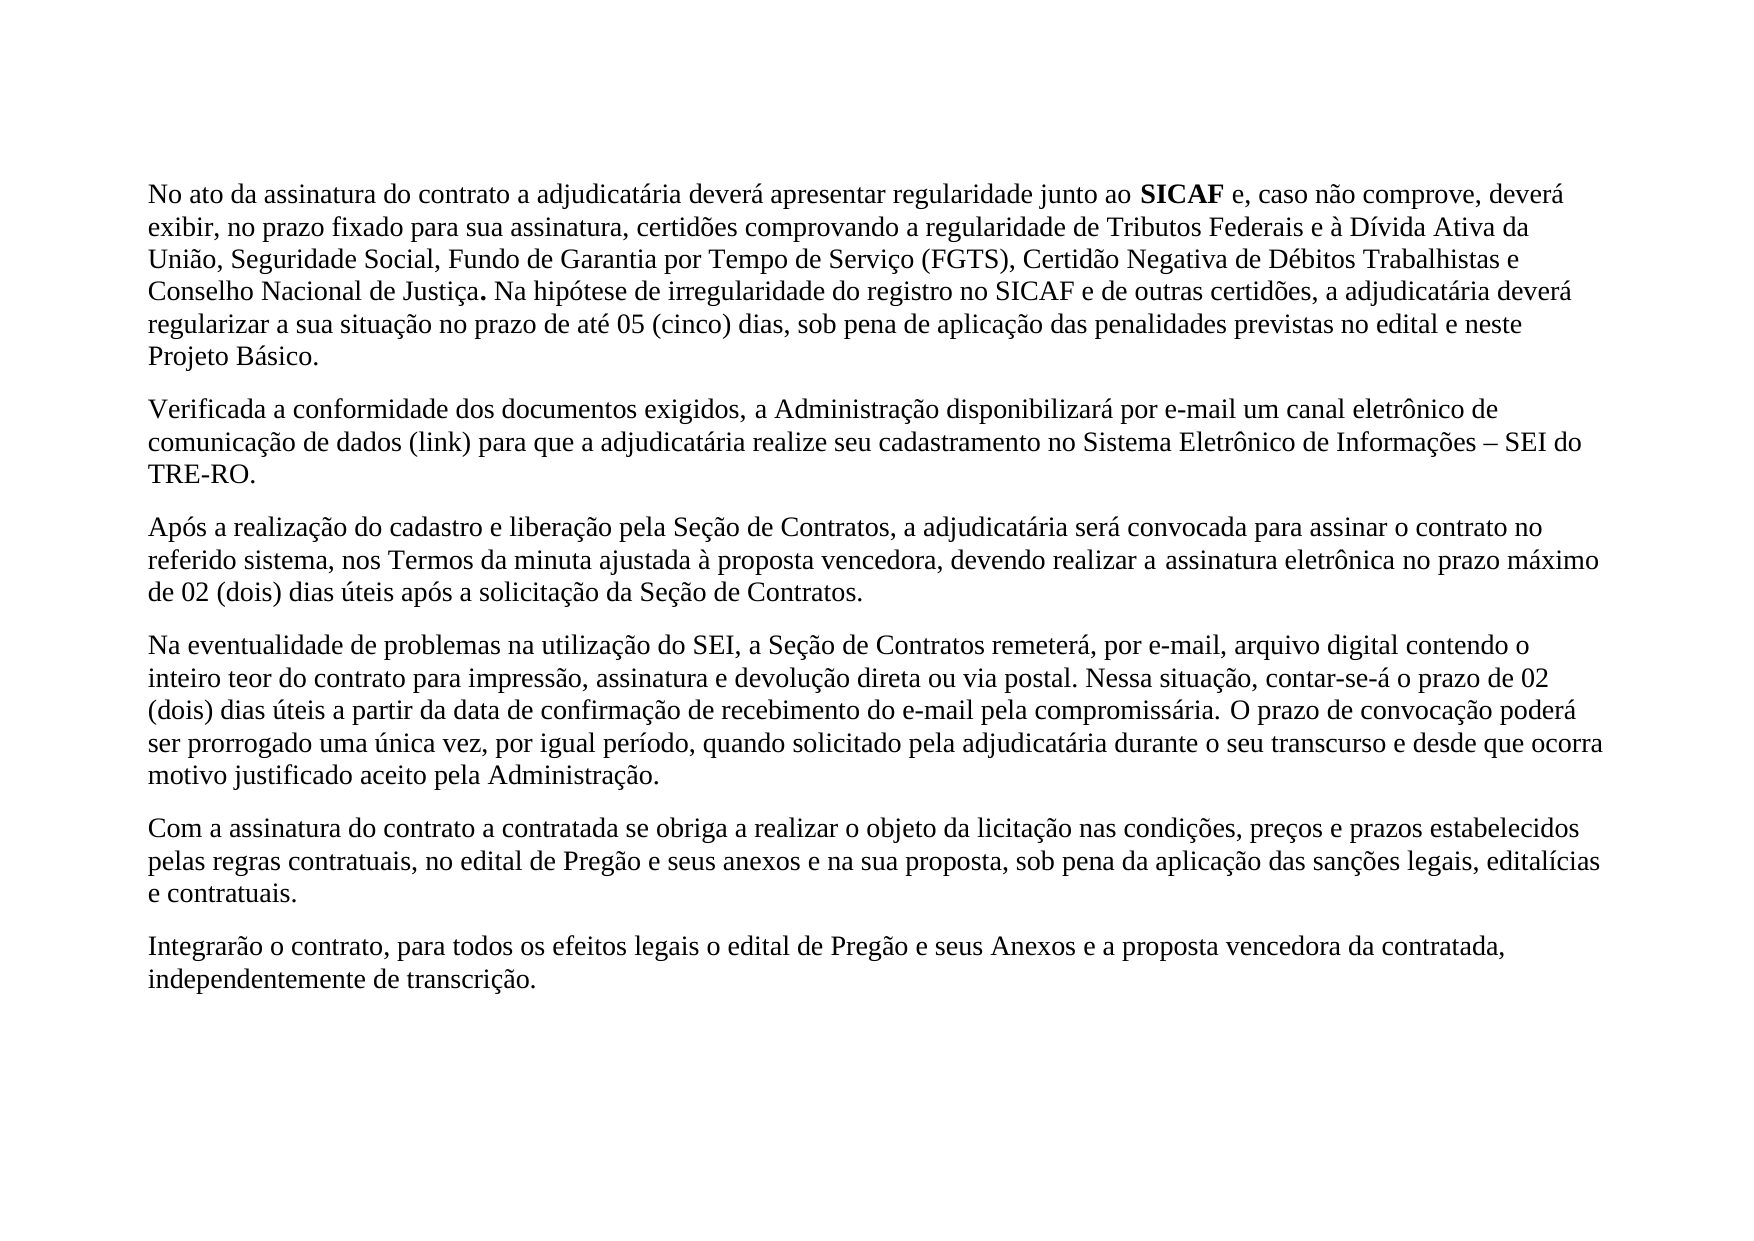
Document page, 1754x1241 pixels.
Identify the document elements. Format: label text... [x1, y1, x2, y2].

text Na eventualidade de problemas na utilização do SEI, a Seção de Contratos remeterá, por e-mail, arquivo digital contendo o inteiro teor do contrato para impressão, assinatura e devolução direta ou via postal. Nessa situação, contar-se-á o prazo de 02 (dois) dias úteis a partir da data de confirmação de recebimento do e-mail pela compromissária. O prazo de convocação poderá ser prorrogado uma única vez, por igual período, quando solicitado pela adjudicatária durante o seu transcurso e desde que ocorra motivo justificado aceito pela Administração. [148, 628, 1606, 790]
text Verificada a conformidade dos documentos exigidos, a Administração disponibilizará por e-mail um canal eletrônico de comunicação de dados (link) para que a adjudicatária realize seu cadastramento no Sistema Eletrônico de Informações – SEI do TRE-RO. [148, 392, 1606, 489]
text Com a assinatura do contrato a contratada se obriga a realizar o objeto da licitação nas condições, preços e prazos estabelecidos pelas regras contratuais, no edital de Pregão e seus anexos e na sua proposta, sob pena da aplicação das sanções legais, editalícias e contratuais. [148, 811, 1606, 908]
text Após a realização do cadastro e liberação pela Seção de Contratos, a adjudicatária será convocada para assinar o contrato no referido sistema, nos Termos da minuta ajustada à proposta vencedora, devendo realizar a assinatura eletrônica no prazo máximo de 02 (dois) dias úteis após a solicitação da Seção de Contratos. [148, 510, 1606, 608]
text No ato da assinatura do contrato a adjudicatária deverá apresentar regularidade junto ao SICAF e, caso não comprove, deverá exibir, no prazo fixado para sua assinatura, certidões comprovando a regularidade de Tributos Federais e à Dívida Ativa da União, Seguridade Social, Fundo de Garantia por Tempo de Serviço (FGTS), Certidão Negativa de Débitos Trabalhistas e Conselho Nacional de Justiça. Na hipótese de irregularidade do registro no SICAF e de outras certidões, a adjudicatária deverá regularizar a sua situação no prazo de até 05 (cinco) dias, sob pena de aplicação das penalidades previstas no edital e neste Projeto Básico. [148, 177, 1606, 372]
text Integrarão o contrato, para todos os efeitos legais o edital de Pregão e seus Anexos e a proposta vencedora da contratada, independentemente de transcrição. [148, 929, 1606, 994]
